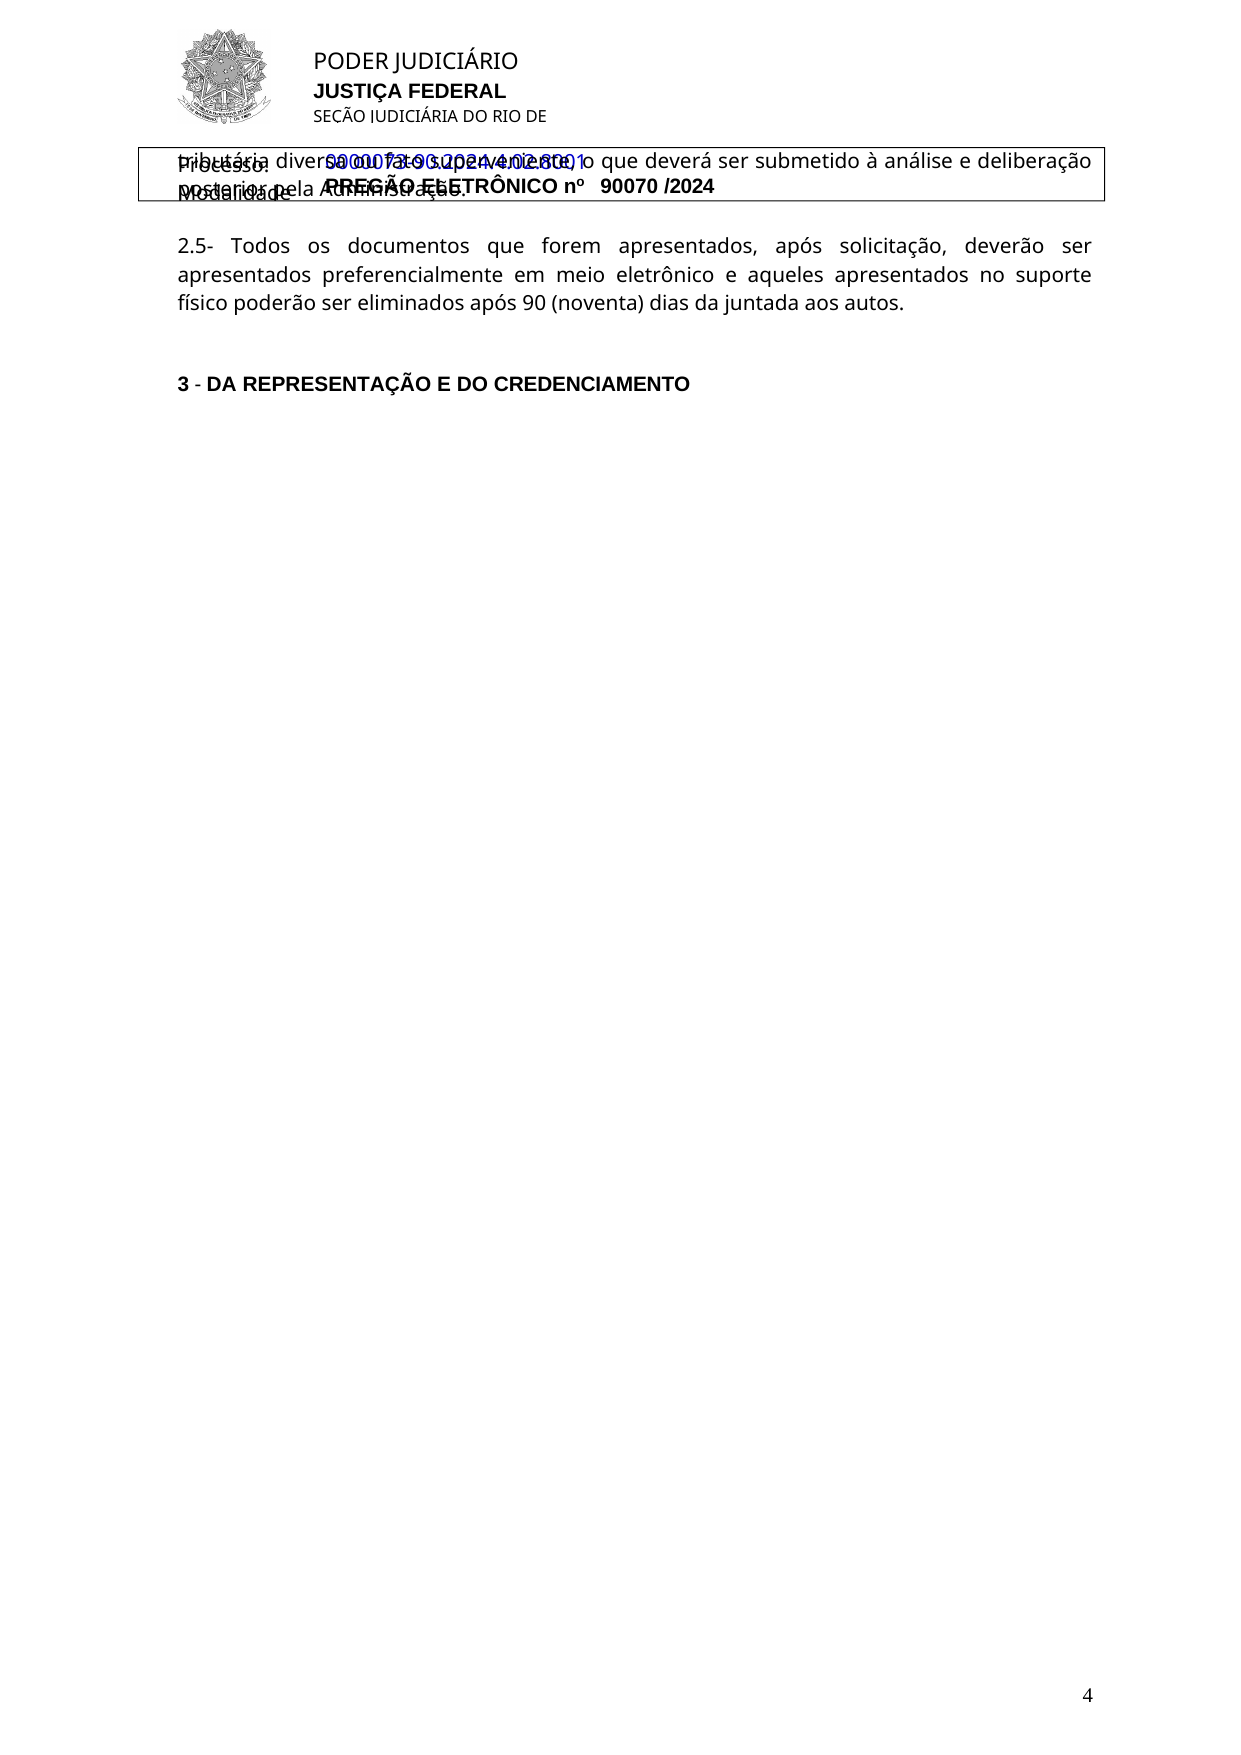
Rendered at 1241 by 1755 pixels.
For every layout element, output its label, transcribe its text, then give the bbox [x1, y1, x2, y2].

text Excetuam-se dos casos acima, aqueles em que a empresa comprovar existir legislação tributária diversa ou fato superveniente, o que deverá ser submetido à análise e deliberação posterior pela Administração. [720, 149, 1093, 200]
list - DA REPRESENTAÇÃO E DO CREDENCIAMENTO [177, 369, 1143, 397]
text 2.5- Todos os documentos que forem apresentados, após solicitação, deverão ser apresentados preferencialmente em meio eletrônico e aqueles apresentados no suporte físico poderão ser eliminados após 90 (noventa) dias da juntada aos autos. [177, 231, 1093, 317]
